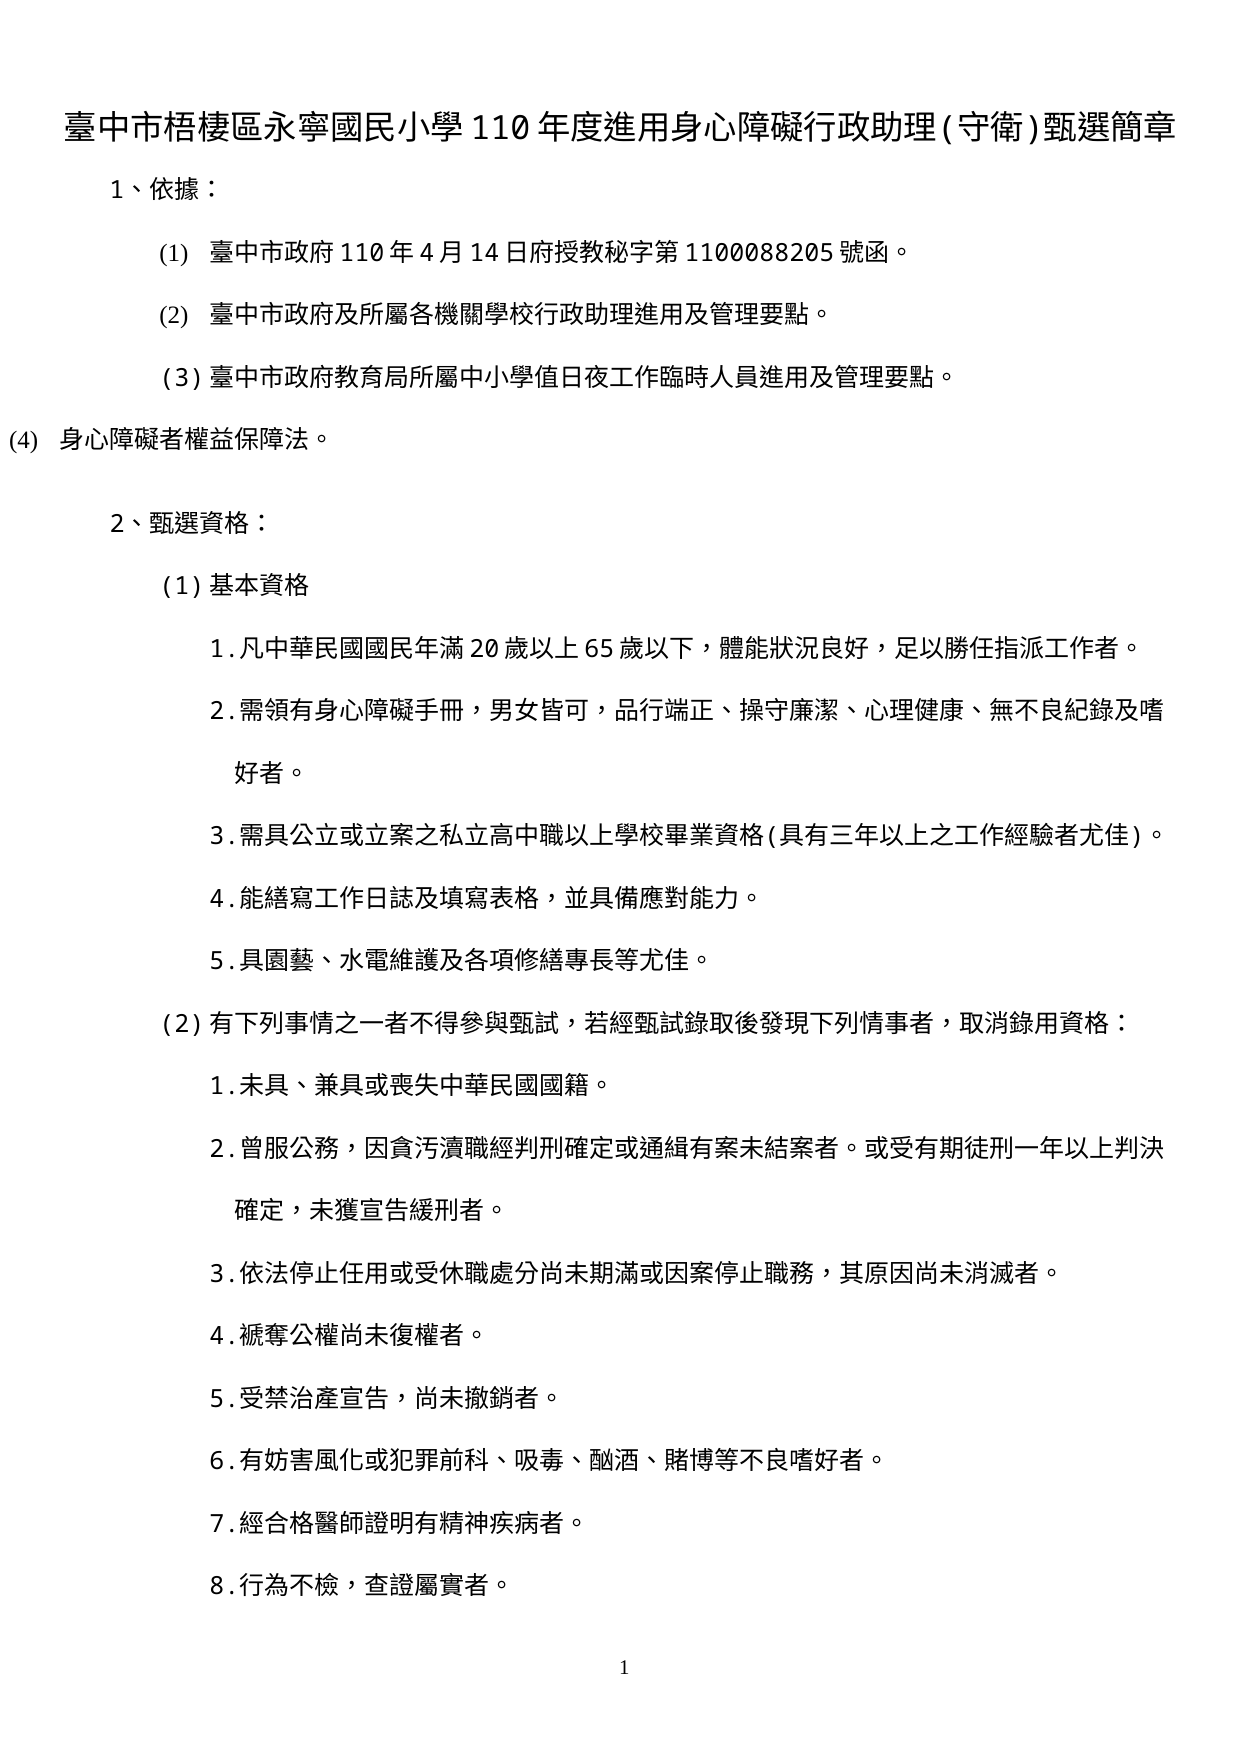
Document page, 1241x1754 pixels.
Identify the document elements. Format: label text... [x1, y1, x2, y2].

text 4.褫奪公權尚未復權者。 [209, 1292, 1181, 1354]
text 7.經合格醫師證明有精神疾病者。 [209, 1479, 1181, 1542]
text 2.需領有身心障礙手冊，男女皆可，品行端正、操守廉潔、心理健康、無不良紀錄及嗜好者。 [209, 667, 1181, 792]
text 4.能繕寫工作日誌及填寫表格，並具備應對能力。 [209, 854, 1181, 917]
text 3.需具公立或立案之私立高中職以上學校畢業資格(具有三年以上之工作經驗者尤佳)。 [209, 792, 1181, 854]
text 6.有妨害風化或犯罪前科、吸毒、酗酒、賭博等不良嗜好者。 [209, 1417, 1181, 1479]
text 3.依法停止任用或受休職處分尚未期滿或因案停止職務，其原因尚未消滅者。 [209, 1229, 1181, 1292]
text 1.未具、兼具或喪失中華民國國籍。 [209, 1042, 1181, 1104]
list 甄選資格： [109, 479, 1181, 542]
text 臺中市梧棲區永寧國民小學110年度進用身心障礙行政助理(守衛)甄選簡章 [59, 84, 1181, 146]
list 依據： [109, 146, 1181, 209]
list 臺中市政府及所屬各機關學校行政助理進用及管理要點。 [159, 271, 1181, 334]
list 臺中市政府教育局所屬中小學值日夜工作臨時人員進用及管理要點。 [159, 334, 1181, 396]
text 2.曾服公務，因貪汚瀆職經判刑確定或通緝有案未結案者。或受有期徒刑一年以上判決確定，未獲宣告緩刑者。 [209, 1104, 1181, 1229]
list 有下列事情之一者不得參與甄試，若經甄試錄取後發現下列情事者，取消錄用資格： [159, 979, 1181, 1042]
list 基本資格 [159, 542, 1181, 604]
text 5.受禁治產宣告，尚未撤銷者。 [209, 1354, 1181, 1417]
text 5.具園藝、水電維護及各項修繕專長等尤佳。 [209, 917, 1181, 979]
text 1.凡中華民國國民年滿20歲以上65歲以下，體能狀況良好，足以勝任指派工作者。 [209, 604, 1181, 667]
list 身心障礙者權益保障法。 [9, 396, 1181, 459]
text 8.行為不檢，查證屬實者。 [209, 1542, 1181, 1604]
list 臺中市政府110年4月14日府授教秘字第1100088205號函。 [159, 209, 1181, 271]
